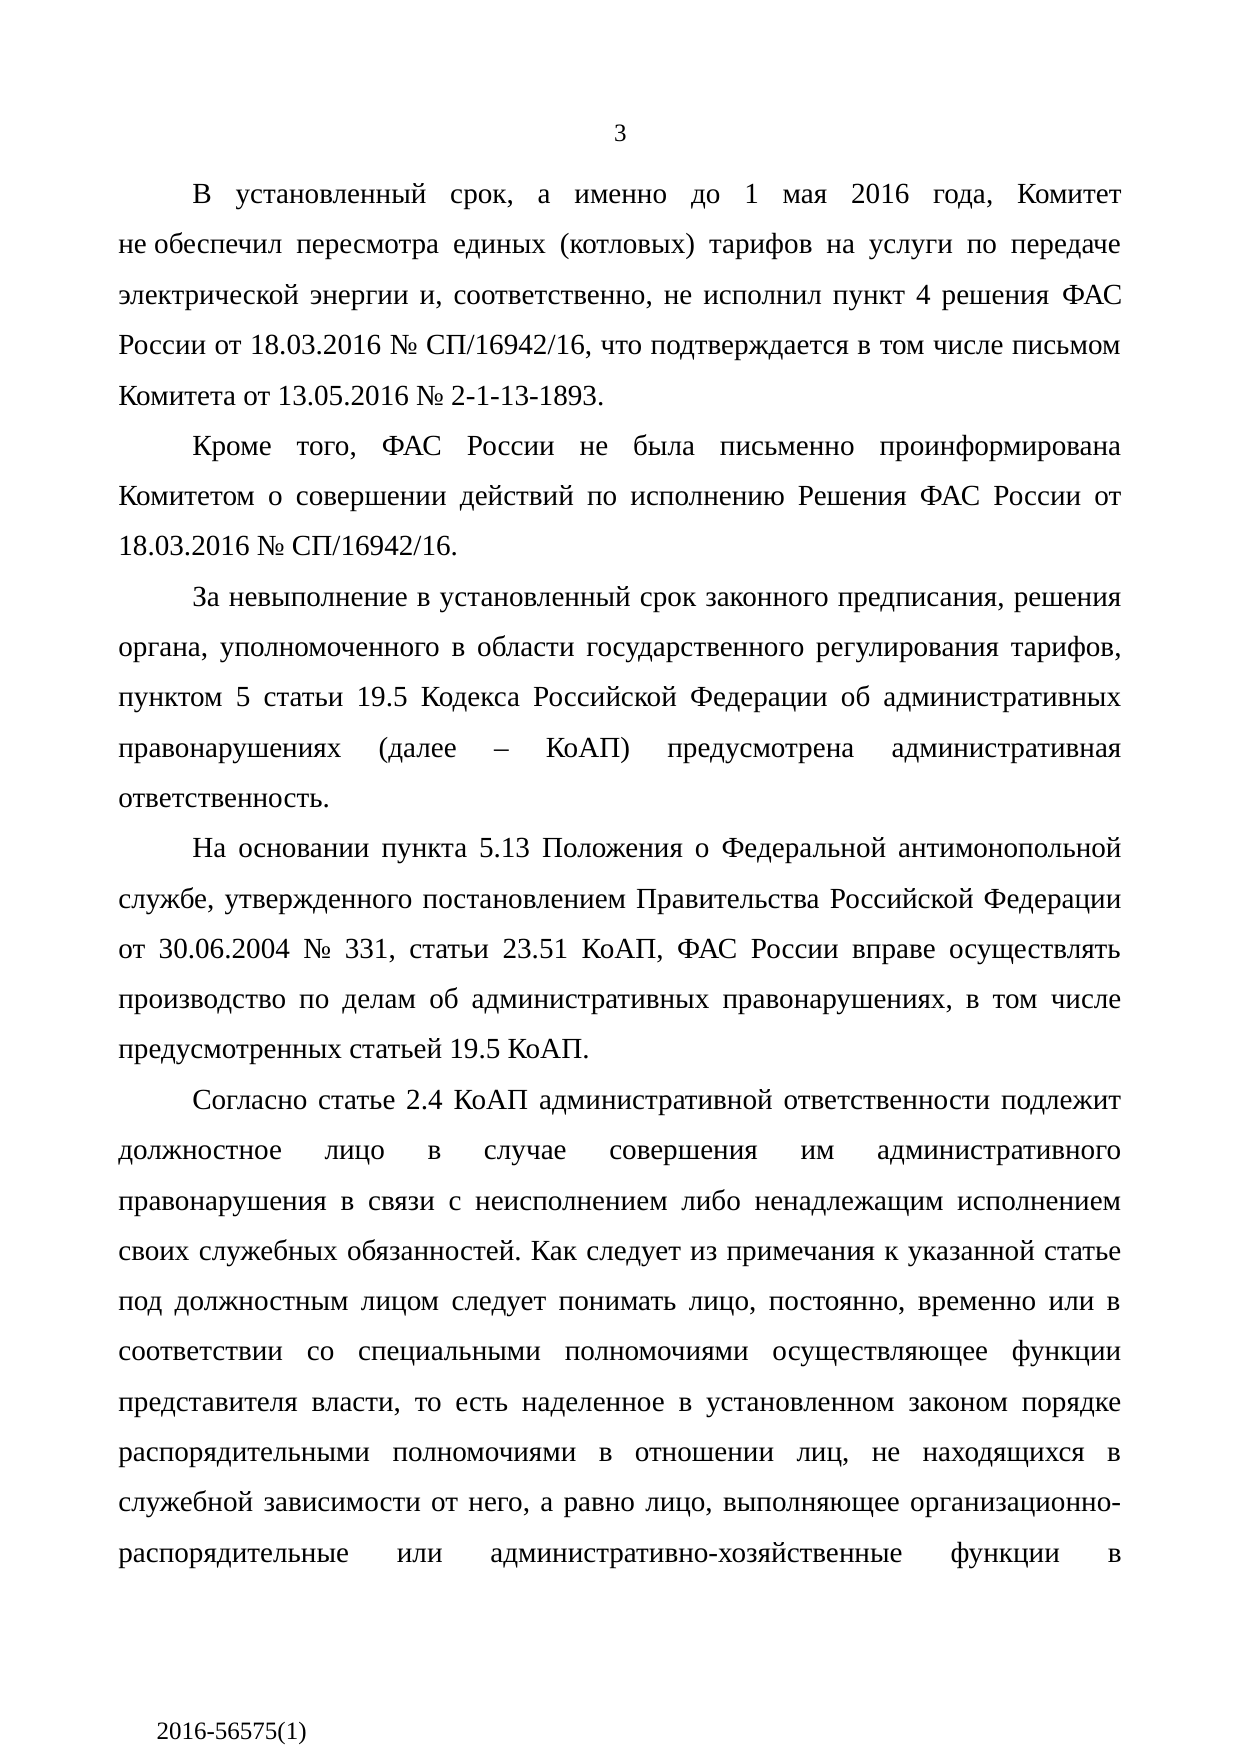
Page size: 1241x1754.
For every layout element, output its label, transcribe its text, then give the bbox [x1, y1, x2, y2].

text За невыполнение в установленный срок законного предписания, решения органа, уполномоченного в области государственного регулирования тарифов, пунктом 5 статьи 19.5 Кодекса Российской Федерации об административных правонарушениях (далее – КоАП) предусмотрена административная ответственность. [118, 579, 1122, 814]
text Кроме того, ФАС России не была письменно проинформирована Комитетом о совершении действий по исполнению Решения ФАС России от 18.03.2016 № СП/16942/16. [118, 428, 1122, 562]
text Согласно статье 2.4 КоАП административной ответственности подлежит должностное лицо в случае совершения им административного правонарушения в связи с неисполнением либо ненадлежащим исполнением своих служебных обязанностей. Как следует из примечания к указанной статье под должностным лицом следует понимать лицо, постоянно, временно или в соответствии со специальными полномочиями осуществляющее функции представителя власти, то есть наделенное в установленном законом порядке распорядительными полномочиями в отношении лиц, не находящихся в служебной зависимости от него, а равно лицо, выполняющее организационно-распорядительные или административно-хозяйственные функции в [118, 1082, 1122, 1568]
text В установленный срок, а именно до 1 мая 2016 года, Комитет не обеспечил пересмотра единых (котловых) тарифов на услуги по передаче электрической энергии и, соответственно, не исполнил пункт 4 решения ФАС России от 18.03.2016 № СП/16942/16, что подтверждается в том числе письмом Комитета от 13.05.2016 № 2-1-13-1893. [118, 176, 1122, 411]
text На основании пункта 5.13 Положения о Федеральной антимонопольной службе, утвержденного постановлением Правительства Российской Федерации от 30.06.2004 № 331, статьи 23.51 КоАП, ФАС России вправе осуществлять производство по делам об административных правонарушениях, в том числе предусмотренных статьей 19.5 КоАП. [118, 830, 1122, 1065]
